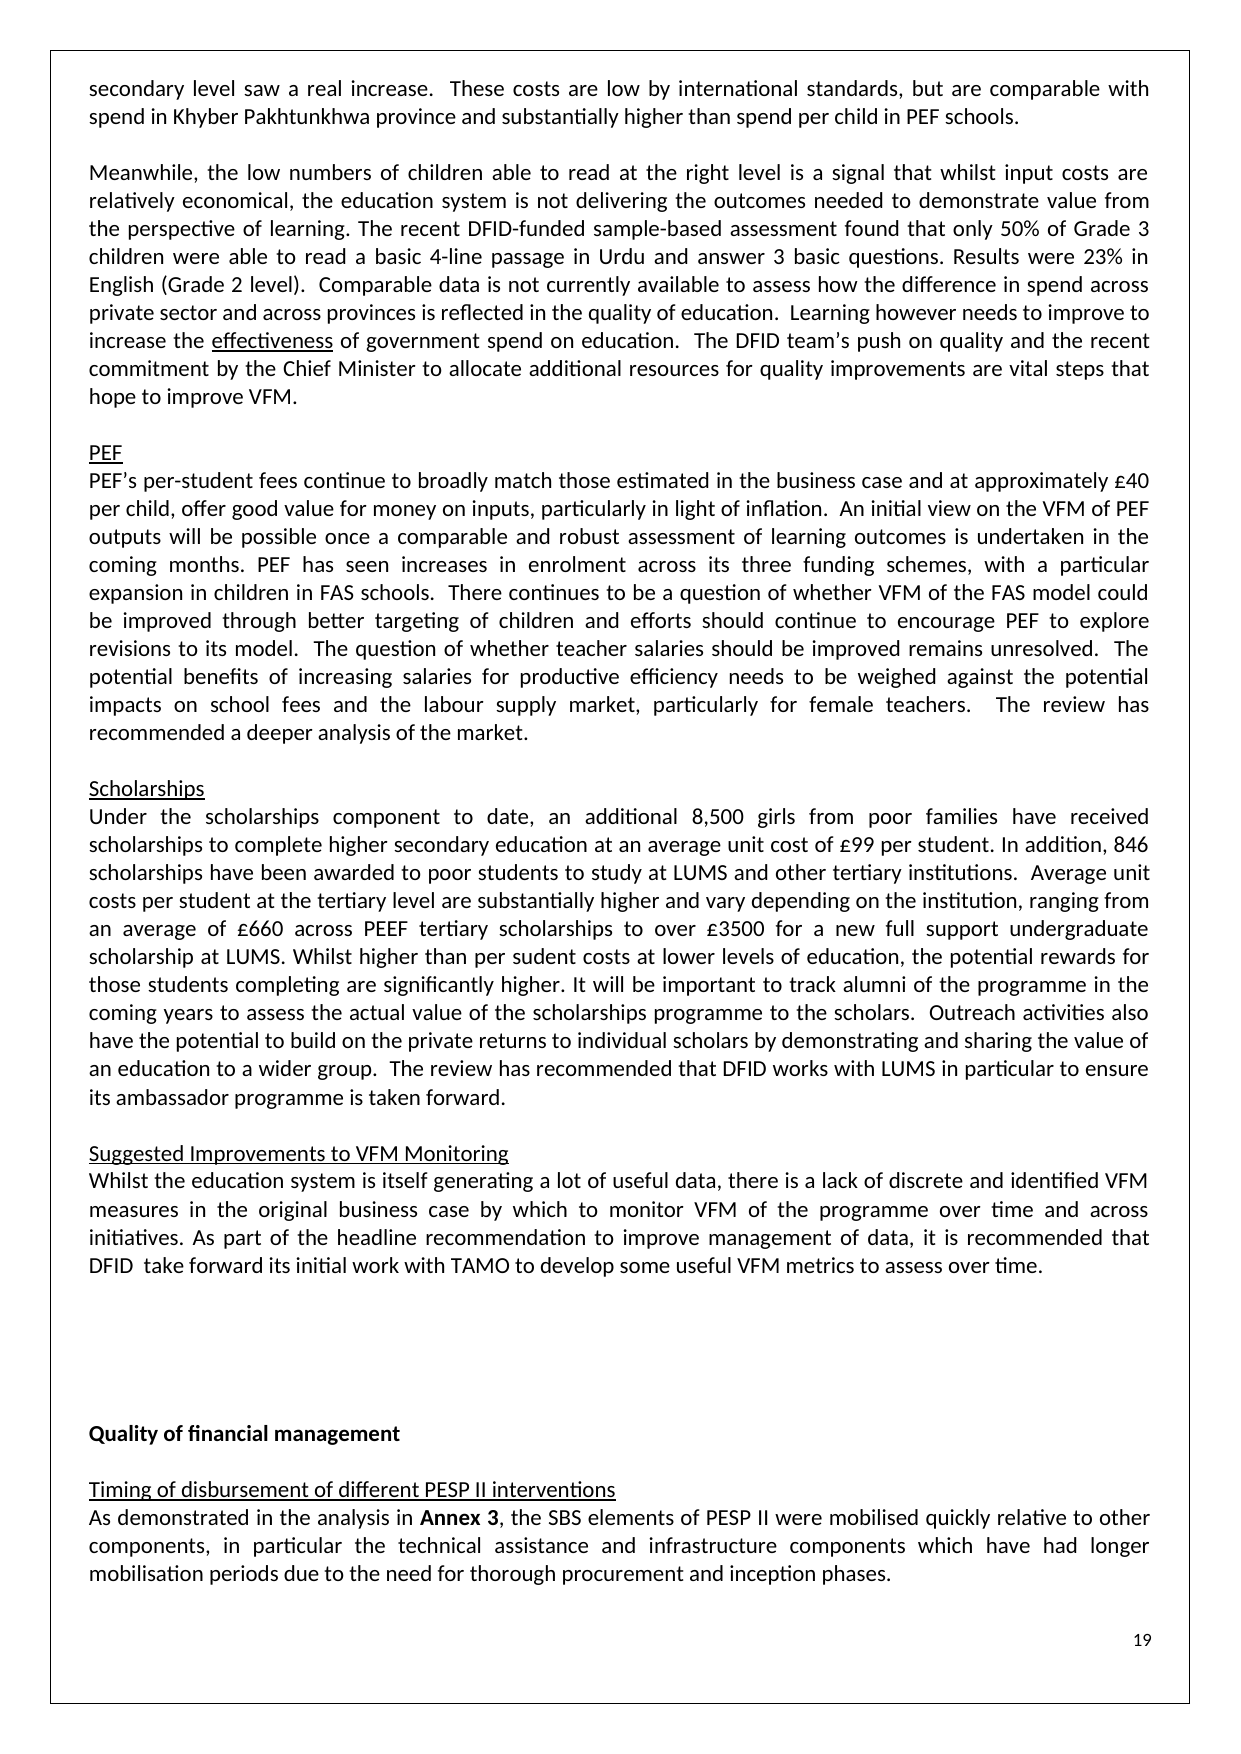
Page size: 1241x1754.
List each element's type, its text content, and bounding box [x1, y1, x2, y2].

text secondary level saw a real increase. These costs are low by international standards, but are comparable with spend in Khyber Pakhtunkhwa province and substantially higher than spend per child in PEF schools. [89, 74, 1152, 130]
text Under the scholarships component to date, an additional 8,500 girls from poor families have received scholarships to complete higher secondary education at an average unit cost of £99 per student. In addition, 846 scholarships have been awarded to poor students to study at LUMS and other tertiary institutions. Average unit costs per student at the tertiary level are substantially higher and vary depending on the institution, ranging from an average of £660 across PEEF tertiary scholarships to over £3500 for a new full support undergraduate scholarship at LUMS. Whilst higher than per sudent costs at lower levels of education, the potential rewards for those students completing are significantly higher. It will be important to track alumni of the programme in the coming years to assess the actual value of the scholarships programme to the scholars. Outreach activities also have the potential to build on the private returns to individual scholars by demonstrating and sharing the value of an education to a wider group. The review has recommended that DFID works with LUMS in particular to ensure its ambassador programme is taken forward. [89, 802, 1152, 1111]
text Quality of financial management [89, 1419, 1152, 1447]
text Suggested Improvements to VFM Monitoring [89, 1139, 1152, 1167]
text PEF [89, 438, 1152, 466]
text As demonstrated in the analysis in Annex 3, the SBS elements of PESP II were mobilised quickly relative to other components, in particular the technical assistance and infrastructure components which have had longer mobilisation periods due to the need for thorough procurement and inception phases. [89, 1503, 1152, 1587]
text PEF’s per-student fees continue to broadly match those estimated in the business case and at approximately £40 per child, offer good value for money on inputs, particularly in light of inflation. An initial view on the VFM of PEF outputs will be possible once a comparable and robust assessment of learning outcomes is undertaken in the coming months. PEF has seen increases in enrolment across its three funding schemes, with a particular expansion in children in FAS schools. There continues to be a question of whether VFM of the FAS model could be improved through better targeting of children and efforts should continue to encourage PEF to explore revisions to its model. The question of whether teacher salaries should be improved remains unresolved. The potential benefits of increasing salaries for productive efficiency needs to be weighed against the potential impacts on school fees and the labour supply market, particularly for female teachers. The review has recommended a deeper analysis of the market. [89, 466, 1152, 746]
text Scholarships [89, 774, 1152, 802]
text Timing of disbursement of different PESP II interventions [89, 1475, 1152, 1503]
text Meanwhile, the low numbers of children able to read at the right level is a signal that whilst input costs are relatively economical, the education system is not delivering the outcomes needed to demonstrate value from the perspective of learning. The recent DFID-funded sample-based assessment found that only 50% of Grade 3 children were able to read a basic 4-line passage in Urdu and answer 3 basic questions. Results were 23% in English (Grade 2 level). Comparable data is not currently available to assess how the difference in spend across private sector and across provinces is reflected in the quality of education. Learning however needs to improve to increase the effectiveness of government spend on education. The DFID team’s push on quality and the recent commitment by the Chief Minister to allocate additional resources for quality improvements are vital steps that hope to improve VFM. [89, 158, 1152, 410]
text Whilst the education system is itself generating a lot of useful data, there is a lack of discrete and identified VFM measures in the original business case by which to monitor VFM of the programme over time and across initiatives. As part of the headline recommendation to improve management of data, it is recommended that DFID take forward its initial work with TAMO to develop some useful VFM metrics to assess over time. [89, 1167, 1152, 1279]
